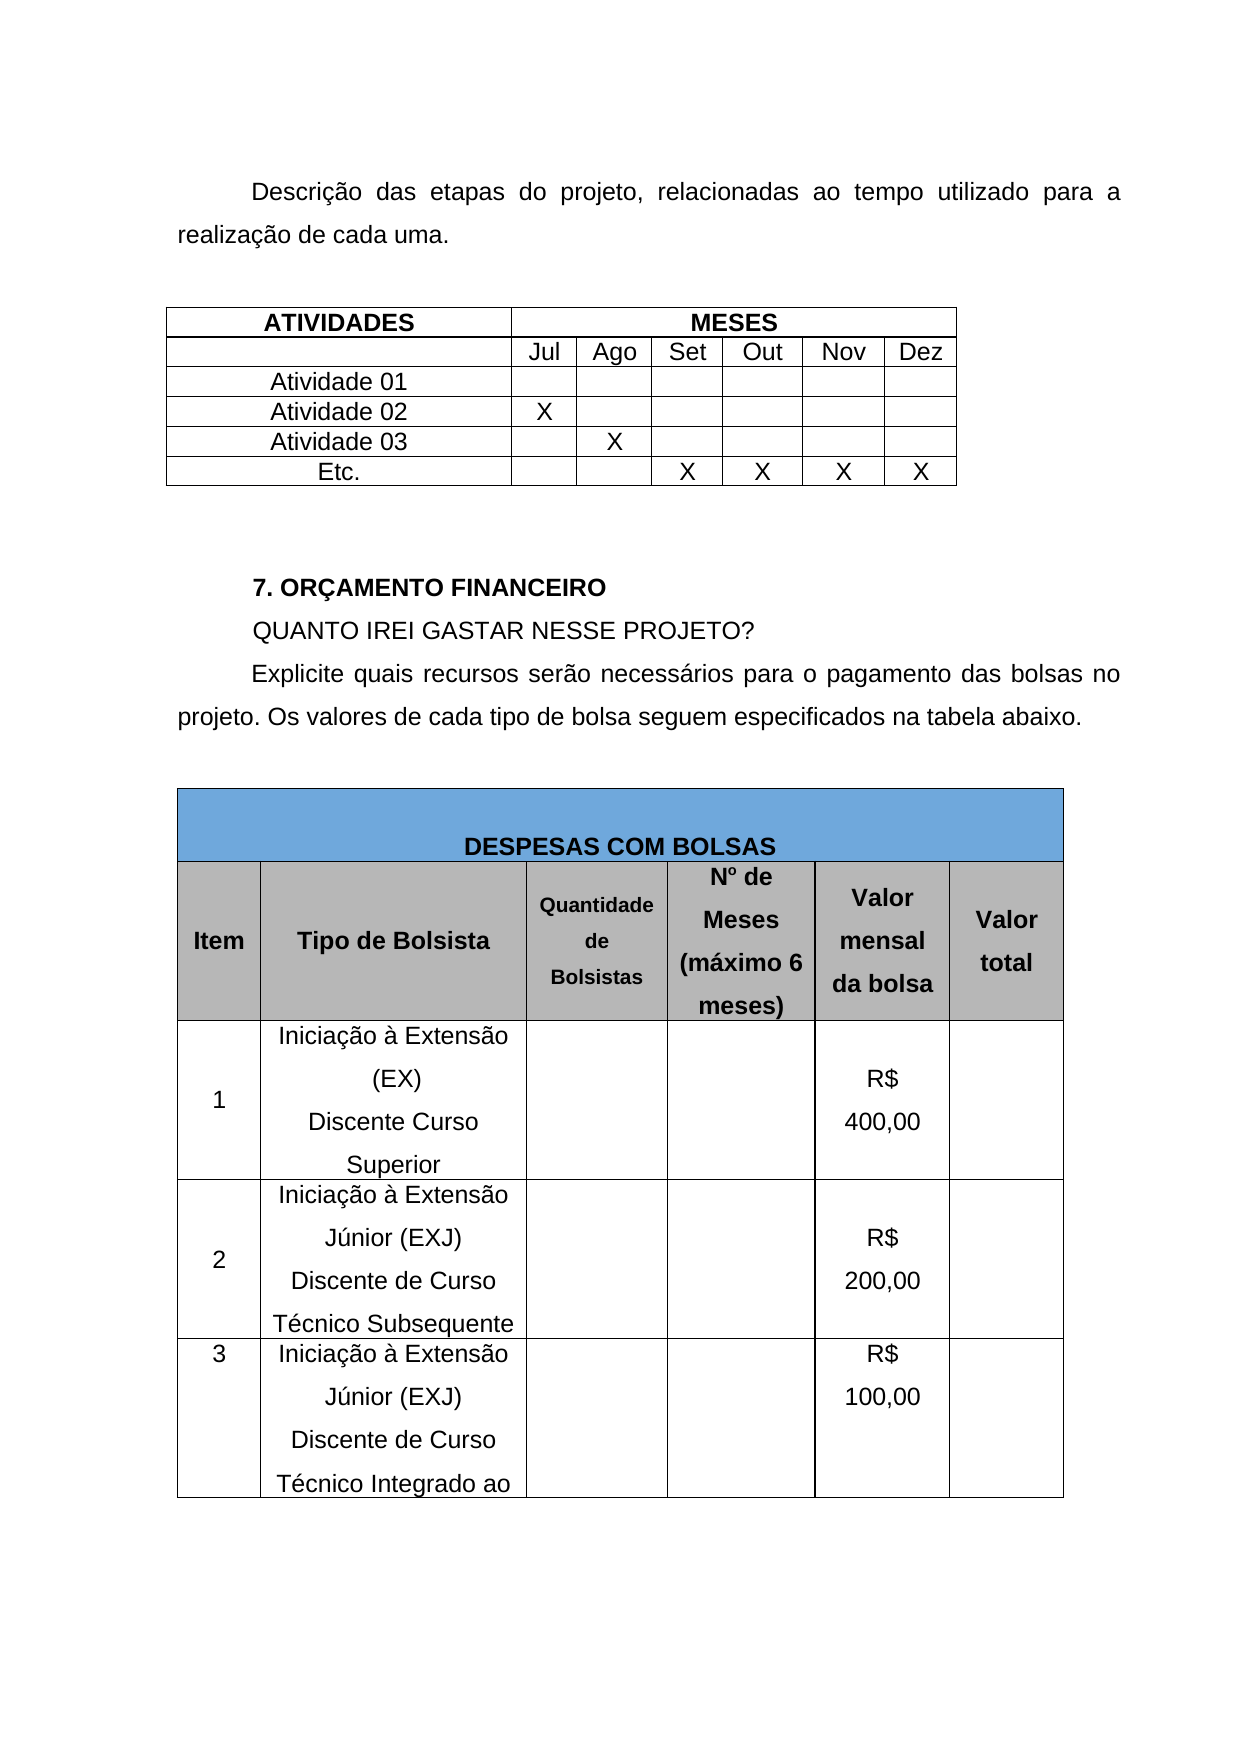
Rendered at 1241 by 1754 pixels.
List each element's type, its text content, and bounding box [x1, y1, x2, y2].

table_header DESPESAS COM BOLSAS [178, 789, 1063, 861]
table_cell [577, 367, 651, 396]
table_cell X [577, 427, 651, 456]
table_cell Iniciação à Extensão Júnior (EXJ) Discente de Curso Técnico Subsequente [261, 1180, 526, 1338]
table_cell R$ 100,00 [816, 1339, 949, 1497]
table_cell [803, 427, 884, 456]
table_cell X [512, 397, 576, 426]
text Descrição das etapas do projeto, relacionadas ao tempo utilizado para a realização de cada uma. [177, 177, 1122, 249]
table_cell [885, 397, 956, 426]
table_cell Atividade 01 [167, 367, 511, 396]
table_cell [668, 1339, 814, 1497]
table_cell [885, 427, 956, 456]
table_cell [803, 367, 884, 396]
table_cell Ago [577, 338, 651, 366]
table_cell [577, 457, 651, 485]
table_cell R$ 400,00 [816, 1021, 949, 1179]
table_cell [167, 338, 511, 366]
table_cell Iniciação à Extensão Júnior (EXJ) Discente de Curso Técnico Integrado ao [261, 1339, 526, 1497]
text 7. ORÇAMENTO FINANCEIRO [177, 573, 1122, 601]
table_cell X [803, 457, 884, 485]
table_cell R$ 200,00 [816, 1180, 949, 1338]
text Explicite quais recursos serão necessários para o pagamento das bolsas no projeto. Os valores de cada tipo de bolsa seguem especificados na tabela abaixo. [177, 659, 1122, 731]
table_cell X [723, 457, 802, 485]
table_cell Atividade 02 [167, 397, 511, 426]
table_cell [527, 1339, 667, 1497]
table_cell [652, 397, 722, 426]
table_cell [652, 427, 722, 456]
table_cell [950, 1339, 1063, 1497]
table_cell [723, 397, 802, 426]
table_cell Valor total [950, 862, 1063, 1020]
table_cell [668, 1180, 814, 1338]
table_cell Atividade 03 [167, 427, 511, 456]
table_cell Jul [512, 338, 576, 366]
table_cell [527, 1180, 667, 1338]
table_cell Valor mensal da bolsa [816, 862, 949, 1020]
table_cell [723, 427, 802, 456]
table_cell [512, 457, 576, 485]
table_cell Nov [803, 338, 884, 366]
table_cell [885, 367, 956, 396]
table_cell No de Meses (máximo 6 meses) [668, 862, 814, 1020]
table_cell 3 [178, 1339, 260, 1497]
table_cell Quantidade de Bolsistas [527, 862, 667, 1020]
table_cell Dez [885, 338, 956, 366]
table_cell Iniciação à Extensão (EX) Discente Curso Superior [261, 1021, 526, 1179]
table_cell [723, 367, 802, 396]
table_cell Tipo de Bolsista [261, 862, 526, 1020]
table_cell Out [723, 338, 802, 366]
table_cell [527, 1021, 667, 1179]
table_cell Item [178, 862, 260, 1020]
table_cell 1 [178, 1021, 260, 1179]
table_cell X [652, 457, 722, 485]
table_cell X [885, 457, 956, 485]
table_cell Etc. [167, 457, 511, 485]
table_cell 2 [178, 1180, 260, 1338]
table_cell [577, 397, 651, 426]
table_cell [512, 427, 576, 456]
text QUANTO IREI GASTAR NESSE PROJETO? [177, 616, 1122, 644]
table_cell [803, 397, 884, 426]
table_cell [950, 1021, 1063, 1179]
table_cell [512, 367, 576, 396]
table_cell [950, 1180, 1063, 1338]
table_cell [652, 367, 722, 396]
table_header MESES [512, 308, 956, 336]
table_cell Set [652, 338, 722, 366]
table_header ATIVIDADES [167, 308, 511, 336]
table_cell [668, 1021, 814, 1179]
